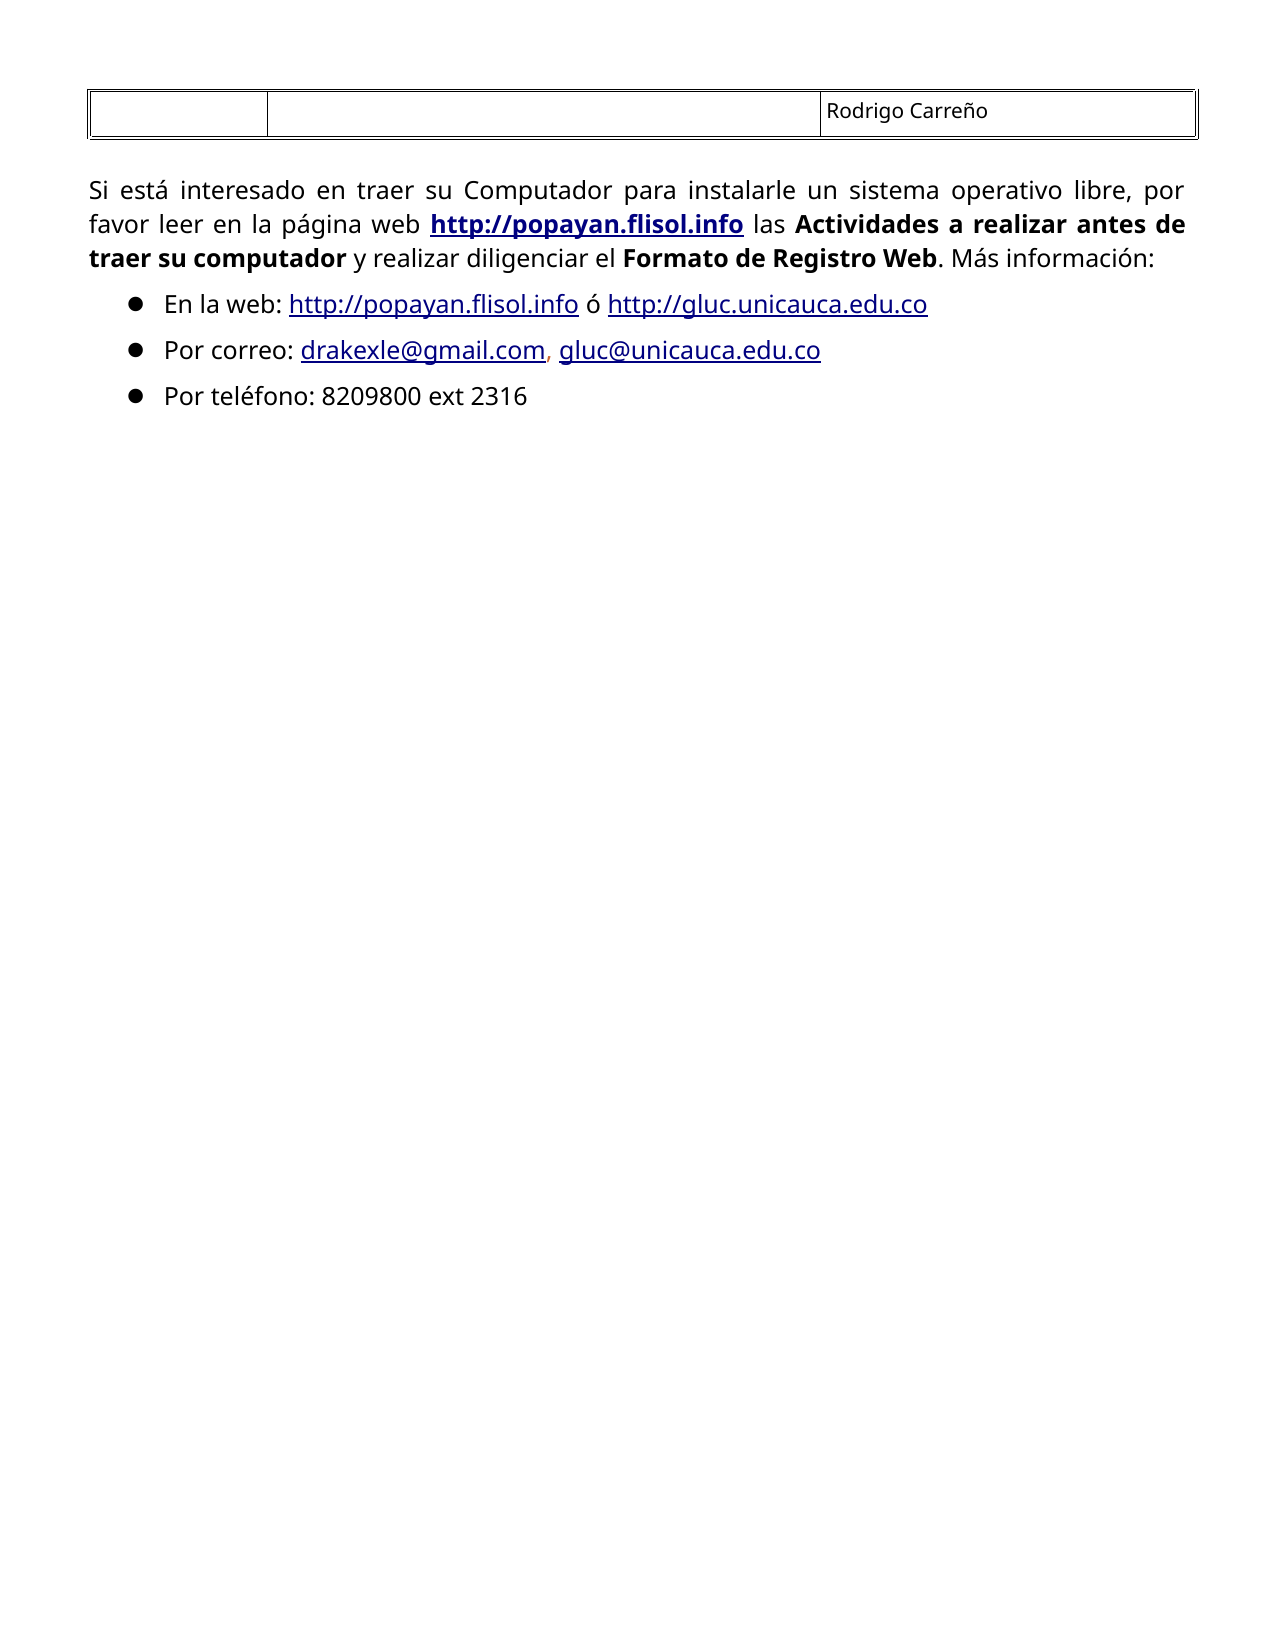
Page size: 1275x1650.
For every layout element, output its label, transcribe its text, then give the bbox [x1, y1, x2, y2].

list Por correo: drakexle@gmail.com, gluc@unicauca.edu.co [126, 332, 1186, 366]
list Por teléfono: 8209800 ext 2316 [126, 378, 1186, 412]
list En la web: http://popayan.flisol.info ó http://gluc.unicauca.edu.co [126, 286, 1186, 321]
text Si está interesado en traer su Computador para instalarle un sistema operativo libre, por favor leer en la página web http://popayan.flisol.info las Actividades a realizar antes de traer su computador y realizar diligenciar el Formato de Registro Web. Más información: [88, 138, 1186, 275]
table_cell [91, 92, 267, 136]
table_cell [268, 92, 820, 136]
table_cell Rodrigo Carreño [821, 89, 1196, 136]
